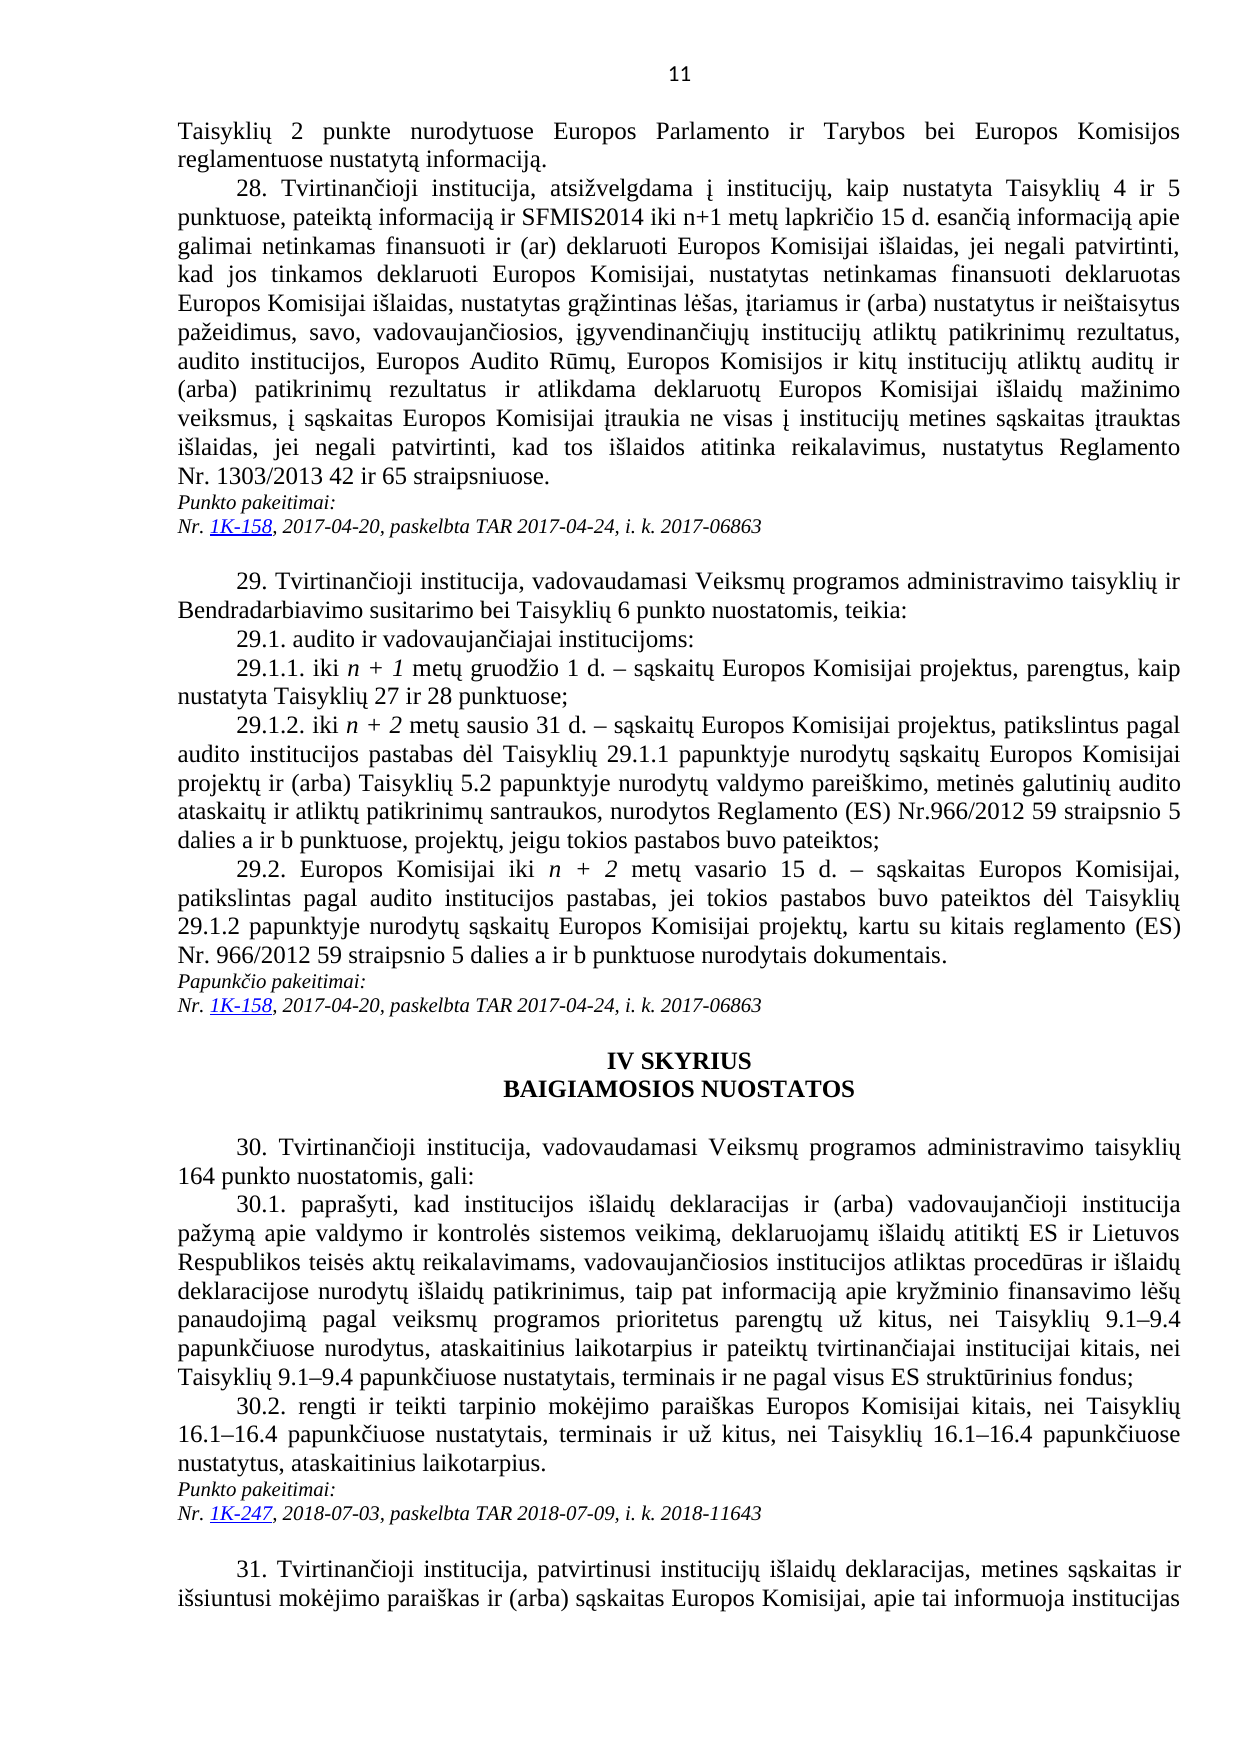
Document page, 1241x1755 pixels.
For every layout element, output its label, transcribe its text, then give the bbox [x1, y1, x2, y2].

text 29.1.1. iki n + 1 metų gruodžio 1 d. – sąskaitų Europos Komisijai projektus, parengtus, kaip nustatyta Taisyklių 27 ir 28 punktuose; [177, 653, 1181, 710]
text Punkto pakeitimai: [177, 1477, 1181, 1501]
text IV SKYRIUS [177, 1046, 1181, 1074]
text 31. Tvirtinančioji institucija, patvirtinusi institucijų išlaidų deklaracijas, metines sąskaitas ir išsiuntusi mokėjimo paraiškas ir (arba) sąskaitas Europos Komisijai, apie tai informuoja institucijas [177, 1554, 1181, 1611]
text Punkto pakeitimai: [177, 489, 1181, 514]
text Nr. 1K-247, 2018-07-03, paskelbta TAR 2018-07-09, i. k. 2018-11643 [177, 1501, 1181, 1525]
text Nr. 1K-158, 2017-04-20, paskelbta TAR 2017-04-24, i. k. 2017-06863 [177, 993, 1181, 1017]
text 29.1.2. iki n + 2 metų sausio 31 d. – sąskaitų Europos Komisijai projektus, patikslintus pagal audito institucijos pastabas dėl Taisyklių 29.1.1 papunktyje nurodytų sąskaitų Europos Komisijai projektų ir (arba) Taisyklių 5.2 papunktyje nurodytų valdymo pareiškimo, metinės galutinių audito ataskaitų ir atliktų patikrinimų santraukos, nurodytos Reglamento (ES) Nr.966/2012 59 straipsnio 5 dalies a ir b punktuose, projektų, jeigu tokios pastabos buvo pateiktos; [177, 710, 1181, 854]
text 30.1. paprašyti, kad institucijos išlaidų deklaracijas ir (arba) vadovaujančioji institucija pažymą apie valdymo ir kontrolės sistemos veikimą, deklaruojamų išlaidų atitiktį ES ir Lietuvos Respublikos teisės aktų reikalavimams, vadovaujančiosios institucijos atliktas procedūras ir išlaidų deklaracijose nurodytų išlaidų patikrinimus, taip pat informaciją apie kryžminio finansavimo lėšų panaudojimą pagal veiksmų programos prioritetus parengtų už kitus, nei Taisyklių 9.1–9.4 papunkčiuose nurodytus, ataskaitinius laikotarpius ir pateiktų tvirtinančiajai institucijai kitais, nei Taisyklių 9.1–9.4 papunkčiuose nustatytais, terminais ir ne pagal visus ES struktūrinius fondus; [177, 1189, 1181, 1391]
text 29.1. audito ir vadovaujančiajai institucijoms: [177, 624, 1181, 653]
text Taisyklių 2 punkte nurodytuose Europos Parlamento ir Tarybos bei Europos Komisijos reglamentuose nustatytą informaciją. [177, 116, 1181, 173]
text 29.2. Europos Komisijai iki n + 2 metų vasario 15 d. – sąskaitas Europos Komisijai, patikslintas pagal audito institucijos pastabas, jei tokios pastabos buvo pateiktos dėl Taisyklių 29.1.2 papunktyje nurodytų sąskaitų Europos Komisijai projektų, kartu su kitais reglamento (ES) Nr. 966/2012 59 straipsnio 5 dalies a ir b punktuose nurodytais dokumentais. [177, 854, 1181, 969]
text 30. Tvirtinančioji institucija, vadovaudamasi Veiksmų programos administravimo taisyklių 164 punkto nuostatomis, gali: [177, 1132, 1181, 1189]
text Nr. 1K-158, 2017-04-20, paskelbta TAR 2017-04-24, i. k. 2017-06863 [177, 514, 1181, 538]
text 29. Tvirtinančioji institucija, vadovaudamasi Veiksmų programos administravimo taisyklių ir Bendradarbiavimo susitarimo bei Taisyklių 6 punkto nuostatomis, teikia: [177, 566, 1181, 624]
text 30.2. rengti ir teikti tarpinio mokėjimo paraiškas Europos Komisijai kitais, nei Taisyklių 16.1–16.4 papunkčiuose nustatytais, terminais ir už kitus, nei Taisyklių 16.1–16.4 papunkčiuose nustatytus, ataskaitinius laikotarpius. [177, 1391, 1181, 1477]
text 28. Tvirtinančioji institucija, atsižvelgdama į institucijų, kaip nustatyta Taisyklių 4 ir 5 punktuose, pateiktą informaciją ir SFMIS2014 iki n+1 metų lapkričio 15 d. esančią informaciją apie galimai netinkamas finansuoti ir (ar) deklaruoti Europos Komisijai išlaidas, jei negali patvirtinti, kad jos tinkamos deklaruoti Europos Komisijai, nustatytas netinkamas finansuoti deklaruotas Europos Komisijai išlaidas, nustatytas grąžintinas lėšas, įtariamus ir (arba) nustatytus ir neištaisytus pažeidimus, savo, vadovaujančiosios, įgyvendinančiųjų institucijų atliktų patikrinimų rezultatus, audito institucijos, Europos Audito Rūmų, Europos Komisijos ir kitų institucijų atliktų auditų ir (arba) patikrinimų rezultatus ir atlikdama deklaruotų Europos Komisijai išlaidų mažinimo veiksmus, į sąskaitas Europos Komisijai įtraukia ne visas į institucijų metines sąskaitas įtrauktas išlaidas, jei negali patvirtinti, kad tos išlaidos atitinka reikalavimus, nustatytus Reglamento Nr. 1303/2013 42 ir 65 straipsniuose. [177, 173, 1181, 489]
text BAIGIAMOSIOS NUOSTATOS [177, 1074, 1181, 1103]
text Papunkčio pakeitimai: [177, 969, 1181, 993]
